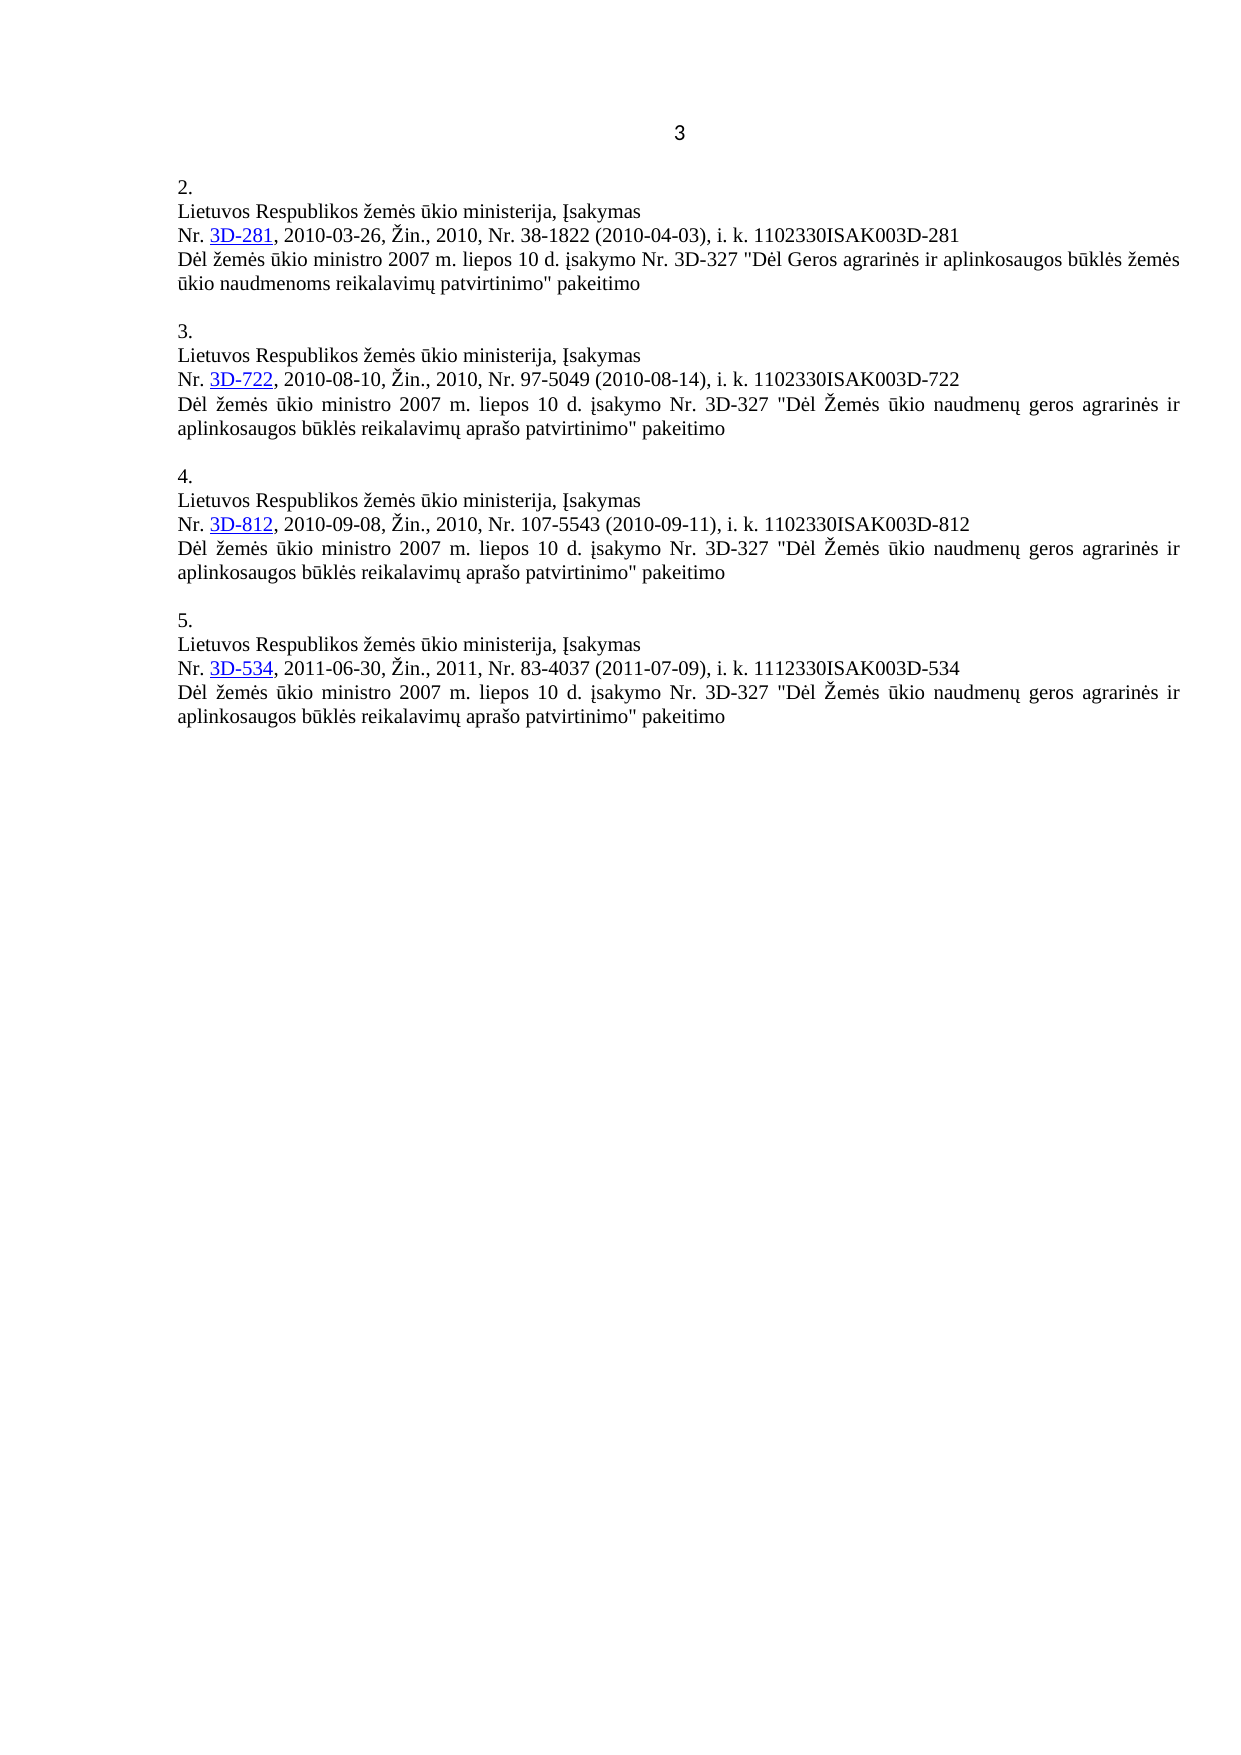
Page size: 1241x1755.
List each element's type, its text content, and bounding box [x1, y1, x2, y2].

text Dėl žemės ūkio ministro 2007 m. liepos 10 d. įsakymo Nr. 3D-327 "Dėl Žemės ūkio naudmenų geros agrarinės ir aplinkosaugos būklės reikalavimų aprašo patvirtinimo" pakeitimo [177, 536, 1181, 584]
text Dėl žemės ūkio ministro 2007 m. liepos 10 d. įsakymo Nr. 3D-327 "Dėl Žemės ūkio naudmenų geros agrarinės ir aplinkosaugos būklės reikalavimų aprašo patvirtinimo" pakeitimo [177, 391, 1181, 439]
text Lietuvos Respublikos žemės ūkio ministerija, Įsakymas [177, 632, 1181, 656]
text 2. [177, 175, 1181, 199]
text Dėl žemės ūkio ministro 2007 m. liepos 10 d. įsakymo Nr. 3D-327 "Dėl Geros agrarinės ir aplinkosaugos būklės žemės ūkio naudmenoms reikalavimų patvirtinimo" pakeitimo [177, 247, 1181, 295]
text Lietuvos Respublikos žemės ūkio ministerija, Įsakymas [177, 488, 1181, 512]
text 4. [177, 464, 1181, 488]
text 3. [177, 319, 1181, 343]
text Nr. 3D-281, 2010-03-26, Žin., 2010, Nr. 38-1822 (2010-04-03), i. k. 1102330ISAK003D-281 [177, 223, 1181, 247]
text Lietuvos Respublikos žemės ūkio ministerija, Įsakymas [177, 199, 1181, 223]
text Nr. 3D-722, 2010-08-10, Žin., 2010, Nr. 97-5049 (2010-08-14), i. k. 1102330ISAK003D-722 [177, 367, 1181, 391]
text Lietuvos Respublikos žemės ūkio ministerija, Įsakymas [177, 343, 1181, 367]
text Nr. 3D-534, 2011-06-30, Žin., 2011, Nr. 83-4037 (2011-07-09), i. k. 1112330ISAK003D-534 [177, 656, 1181, 680]
text Nr. 3D-812, 2010-09-08, Žin., 2010, Nr. 107-5543 (2010-09-11), i. k. 1102330ISAK003D-812 [177, 512, 1181, 536]
text 5. [177, 608, 1181, 632]
text Dėl žemės ūkio ministro 2007 m. liepos 10 d. įsakymo Nr. 3D-327 "Dėl Žemės ūkio naudmenų geros agrarinės ir aplinkosaugos būklės reikalavimų aprašo patvirtinimo" pakeitimo [177, 680, 1181, 728]
